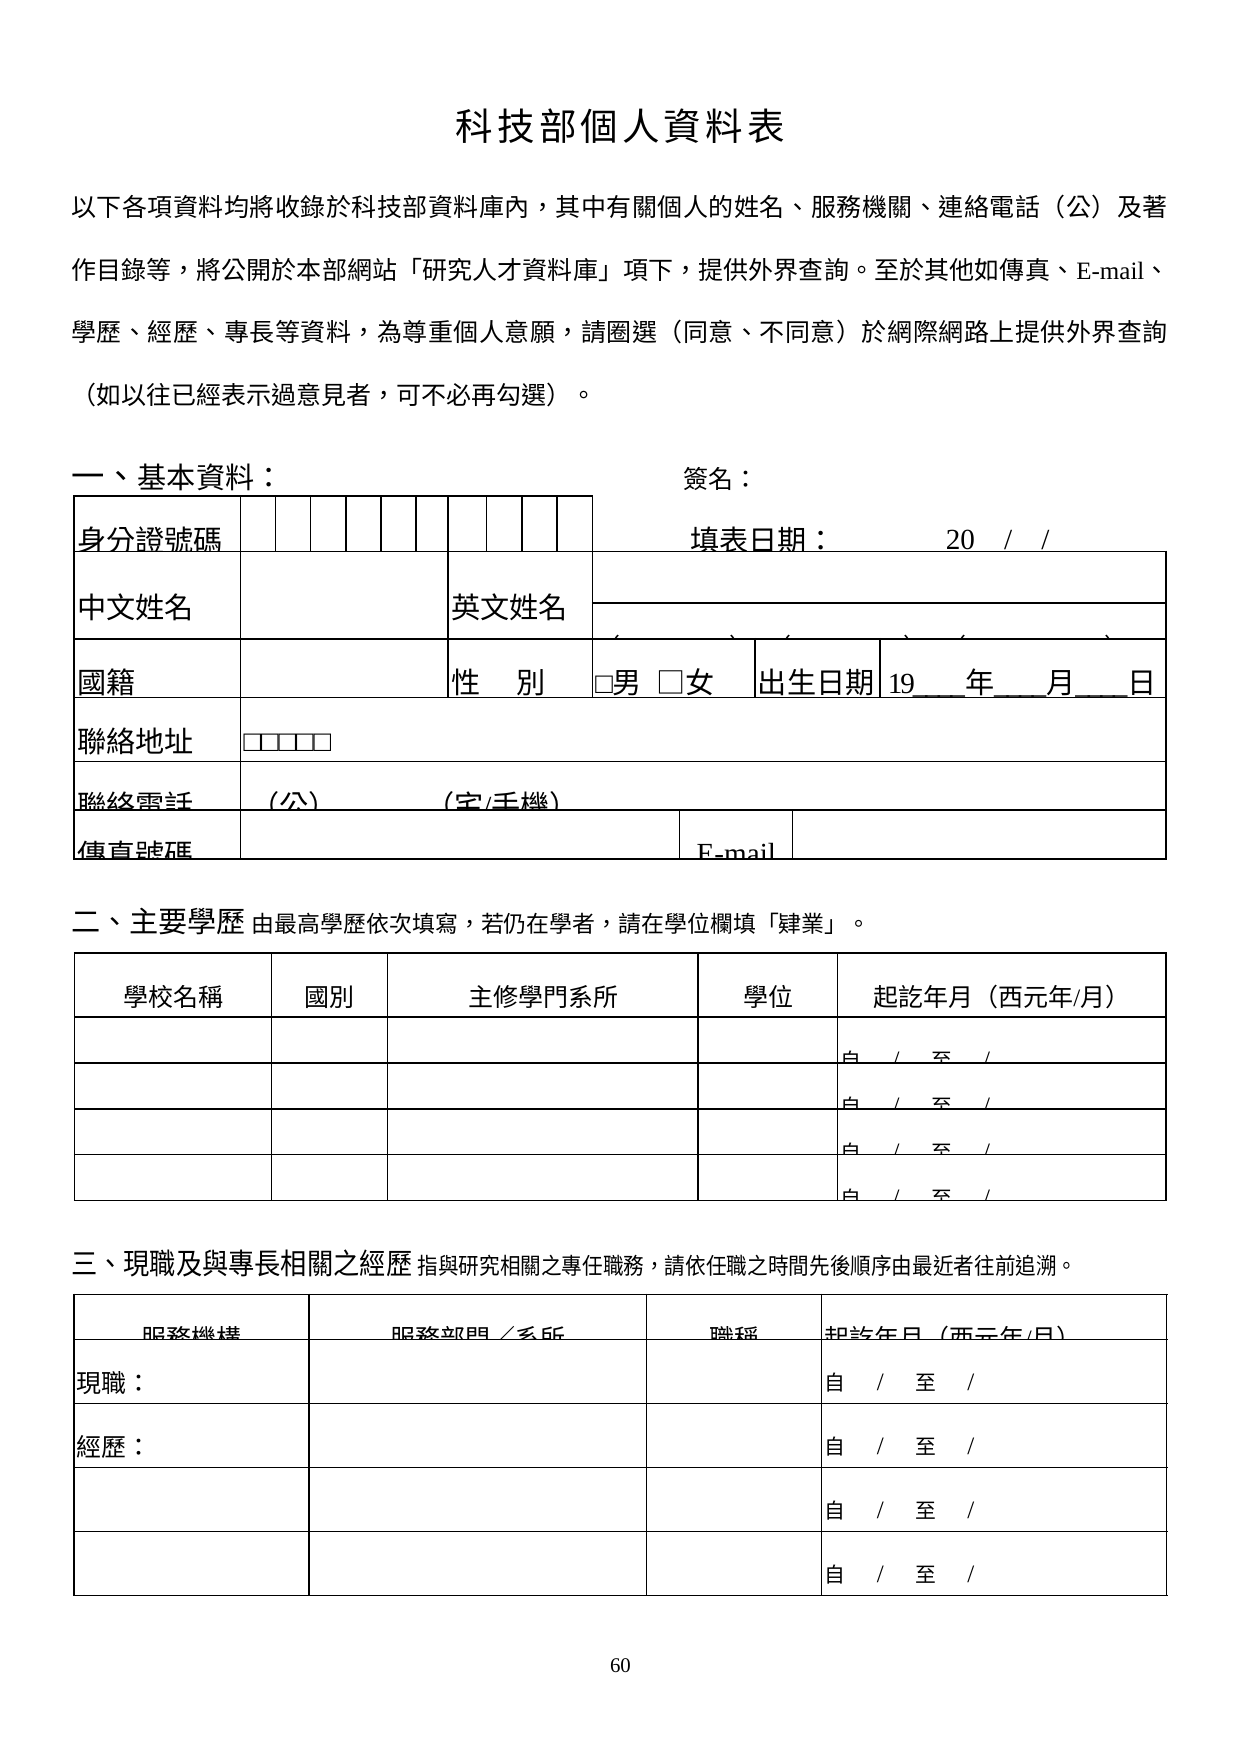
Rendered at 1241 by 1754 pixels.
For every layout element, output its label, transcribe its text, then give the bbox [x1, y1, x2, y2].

table_cell E-mail [680, 811, 792, 858]
table_cell 自 / 至 / [838, 1155, 1165, 1199]
table_cell [75, 1110, 271, 1154]
table_cell [699, 1155, 837, 1199]
table_cell [310, 1532, 646, 1595]
table_header [523, 497, 556, 551]
table_cell [272, 1110, 387, 1154]
table_cell [75, 1064, 271, 1108]
table_cell [75, 1468, 308, 1531]
table_cell 自 / 至 / [838, 1064, 1165, 1108]
table_cell [388, 1110, 697, 1154]
table_cell 聯絡地址 [75, 698, 240, 761]
table_cell [388, 1064, 697, 1108]
table_cell [272, 1155, 387, 1199]
table_cell [241, 552, 447, 638]
table_cell 經歷： [75, 1404, 308, 1467]
table_header 學位 [699, 954, 837, 1016]
table_header 國別 [272, 954, 387, 1016]
table_cell [388, 1018, 697, 1062]
table_cell [241, 640, 447, 697]
table_cell [647, 1468, 821, 1531]
table_cell [75, 1155, 271, 1199]
text 二、主要學歷 由最高學歷依次填寫，若仍在學者，請在學位欄填「肄業」。 [71, 878, 1169, 941]
table_header 職稱 [647, 1295, 821, 1338]
table_cell 中文姓名 [75, 552, 240, 638]
table_cell 自 / 至 / [822, 1468, 1166, 1531]
table_header [558, 497, 592, 551]
table_header [487, 497, 521, 551]
table_cell 聯絡電話 [75, 762, 240, 809]
table_cell （Last Name） （First Name） （Middle Name） [593, 604, 1165, 638]
table_cell [272, 1064, 387, 1108]
table_cell [310, 1404, 646, 1467]
table_cell [310, 1468, 646, 1531]
table_header [241, 497, 275, 551]
table_header 起訖年月（西元年/月） [822, 1295, 1166, 1338]
table_cell 自 / 至 / [822, 1340, 1166, 1402]
table_cell [241, 811, 679, 858]
table_cell 自 / 至 / [838, 1110, 1165, 1154]
table_cell [647, 1340, 821, 1402]
table_header 身分證號碼 [75, 497, 240, 551]
table_header 服務機構 [75, 1295, 308, 1338]
table_header [311, 497, 345, 551]
table_header 20 / / [943, 495, 1166, 551]
table_cell [699, 1018, 837, 1062]
table_cell 19____年____月____日 [881, 640, 1165, 697]
table_cell [593, 552, 1165, 602]
table_cell [699, 1064, 837, 1108]
table_header 填表日期： [593, 495, 943, 551]
table_header 學校名稱 [75, 954, 271, 1016]
table_cell 國籍 [75, 640, 240, 697]
table_cell [793, 811, 1165, 858]
table_cell □□□□□ [241, 698, 1165, 761]
table_cell 英文姓名 [449, 552, 592, 638]
table_cell 自 / 至 / [838, 1018, 1165, 1062]
table_cell [75, 1018, 271, 1062]
table_header [417, 497, 447, 551]
table_cell 自 / 至 / [822, 1404, 1166, 1467]
table_header [382, 497, 415, 551]
text 科技部個人資料表 [71, 83, 1169, 145]
table_header 主修學門系所 [388, 954, 697, 1016]
table_cell 傳真號碼 [75, 811, 240, 858]
table_cell 出生日期 [756, 640, 879, 697]
text 一、基本資料： 簽名： [71, 433, 1169, 495]
table_header 服務部門／系所 [310, 1295, 646, 1338]
table_cell 性 別 [449, 640, 592, 697]
table_header 起訖年月（西元年/月） [838, 954, 1165, 1016]
table_cell （公） （宅/手機） [241, 762, 1165, 809]
table_header [449, 497, 486, 551]
table_cell 自 / 至 / [822, 1532, 1166, 1595]
table_cell □男 □女 [593, 640, 754, 697]
table_header [347, 497, 380, 551]
table_cell [75, 1532, 308, 1595]
text 以下各項資料均將收錄於科技部資料庫內，其中有關個人的姓名、服務機關、連絡電話（公）及著作目錄等，將公開於本部網站「研究人才資料庫」項下，提供外界查詢。至於其他如傳真、E-mail、學歷、經歷、專長等資料，為尊重個人意願，請圈選（同意、不同意）於網際網路上提供外界查詢（如以往已經表示過意見者，可不必再勾選）。 [71, 164, 1169, 414]
text 三、現職及與專長相關之經歷 指與研究相關之專任職務，請依任職之時間先後順序由最近者往前追溯。 [71, 1220, 1169, 1282]
table_cell [310, 1340, 646, 1402]
table_header [276, 497, 310, 551]
table_cell [699, 1110, 837, 1154]
table_cell 現職： [75, 1340, 308, 1402]
table_cell [272, 1018, 387, 1062]
table_cell [647, 1532, 821, 1595]
table_cell [647, 1404, 821, 1467]
table_cell [388, 1155, 697, 1199]
